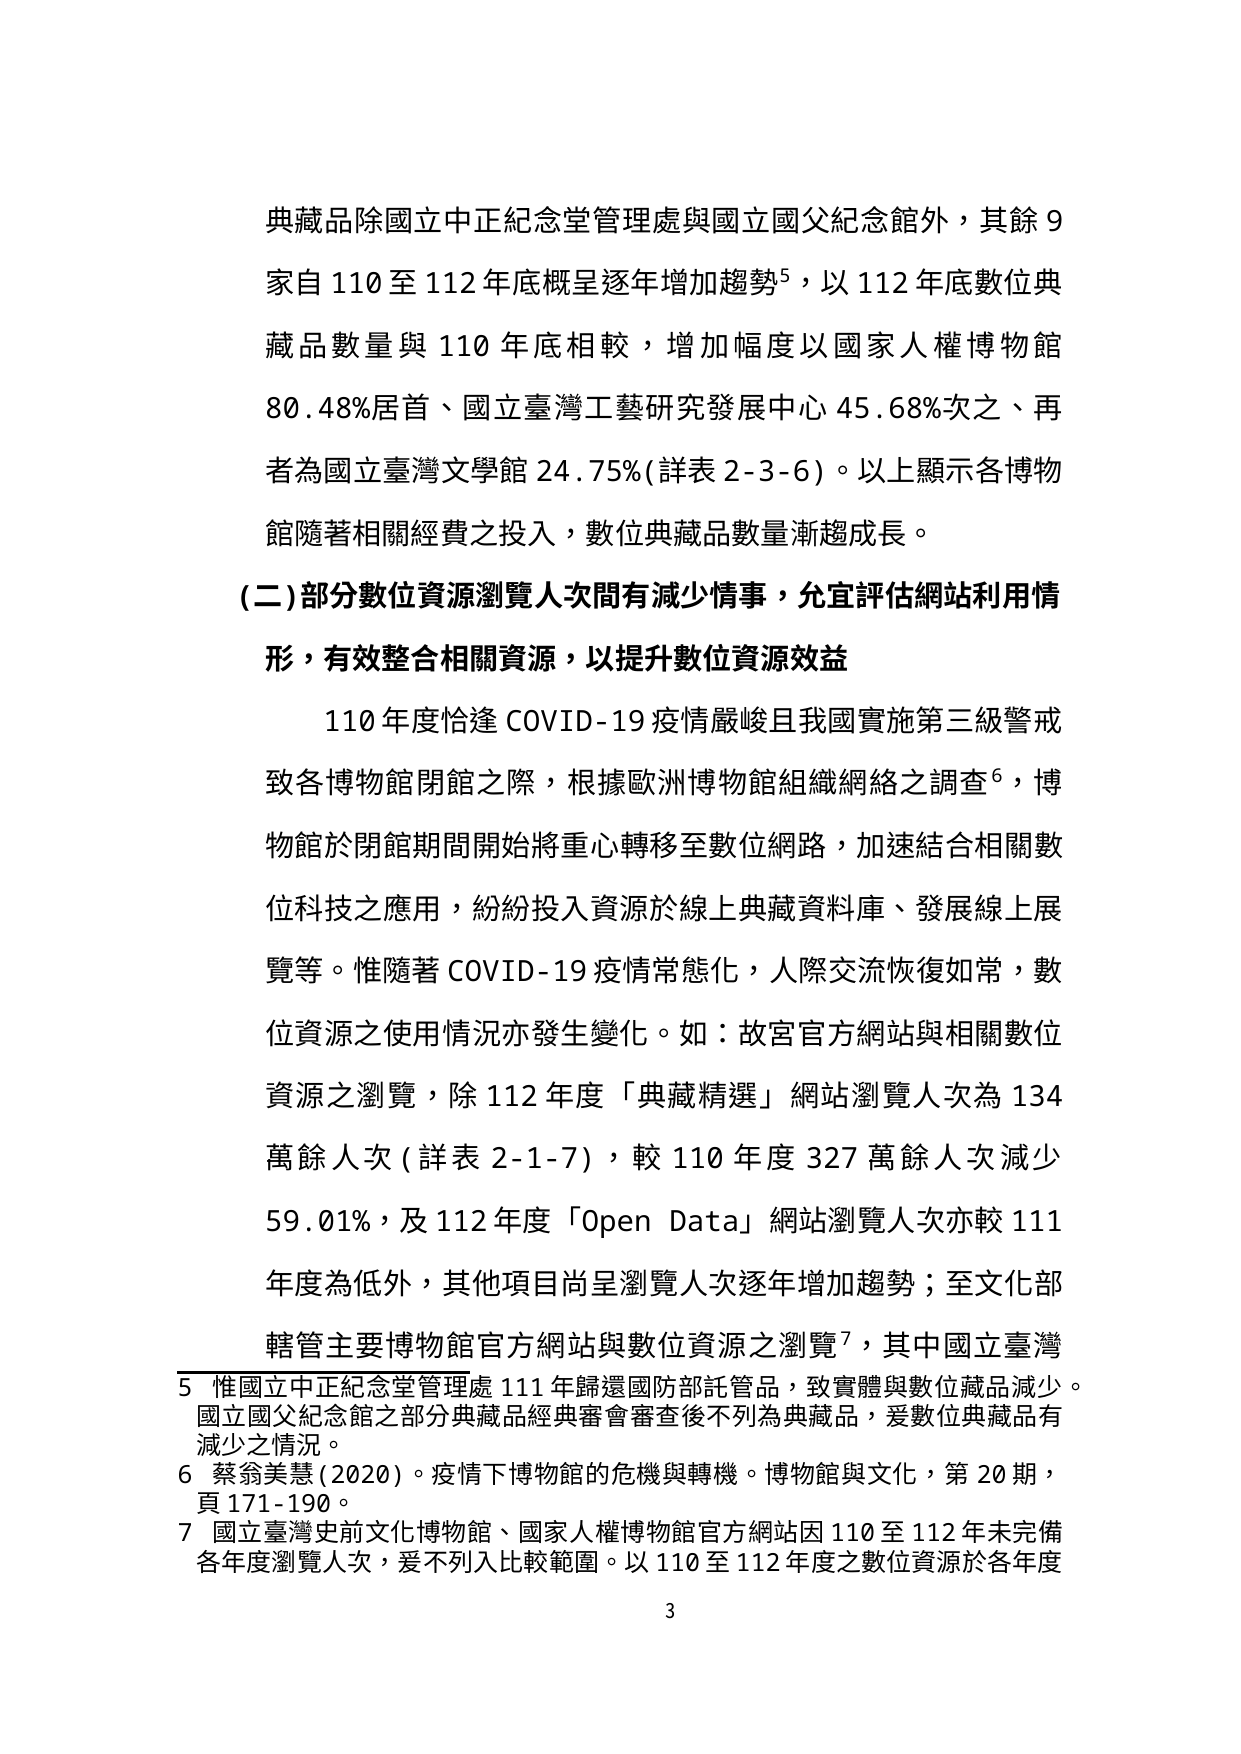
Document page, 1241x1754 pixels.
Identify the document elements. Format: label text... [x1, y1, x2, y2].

text 110年度恰逢COVID-19疫情嚴峻且我國實施第三級警戒致各博物館閉館之際，根據歐洲博物館組織網絡之調查，博物館於閉館期間開始將重心轉移至數位網路，加速結合相關數位科技之應用，紛紛投入資源於線上典藏資料庫、發展線上展覽等。惟隨著COVID-19疫情常態化，人際交流恢復如常，數位資源之使用情況亦發生變化。如：故宮官方網站與相關數位資源之瀏覽，除112年度「典藏精選」網站瀏覽人次為134萬餘人次(詳表2-1-7)，較110年度327萬餘人次減少59.01%，及112年度「Open Data」網站瀏覽人次亦較111年度為低外，其他項目尚呈瀏覽人次逐年增加趨勢；至文化部轄管主要博物館官方網站與數位資源之瀏覽，其中國立臺灣史前文化博物館「卑南遺址國際學術資料網」及國立歷史博物館官網等110至112年度實際瀏覽人次亦逐年減少(詳表2-1-7、表2-3-7至表2-3-16)。 [265, 677, 1063, 1365]
text 蔡翁美慧(2020)。疫情下博物館的危機與轉機。博物館與文化，第20期，頁171-190。 [177, 1460, 1063, 1518]
text 國立臺灣史前文化博物館、國家人權博物館官方網站因110至112年未完備各年度瀏覽人次，爰不列入比較範圍。以110至112年度之數位資源於各年度 [177, 1518, 1063, 1577]
text 惟國立中正紀念堂管理處111年歸還國防部託管品，致實體與數位藏品減少。國立國父紀念館之部分典藏品經典審會審查後不列為典藏品，爰數位典藏品有減少之情況。 [177, 1373, 1063, 1460]
text (二)部分數位資源瀏覽人次間有減少情事，允宜評估網站利用情形，有效整合相關資源，以提升數位資源效益 [236, 552, 1063, 677]
text 典藏品除國立中正紀念堂管理處與國立國父紀念館外，其餘9家自110至112年底概呈逐年增加趨勢，以112年底數位典藏品數量與110年底相較，增加幅度以國家人權博物館80.48%居首、國立臺灣工藝研究發展中心45.68%次之、再者為國立臺灣文學館24.75%(詳表2-3-6)。以上顯示各博物館隨著相關經費之投入，數位典藏品數量漸趨成長。 [265, 177, 1063, 552]
